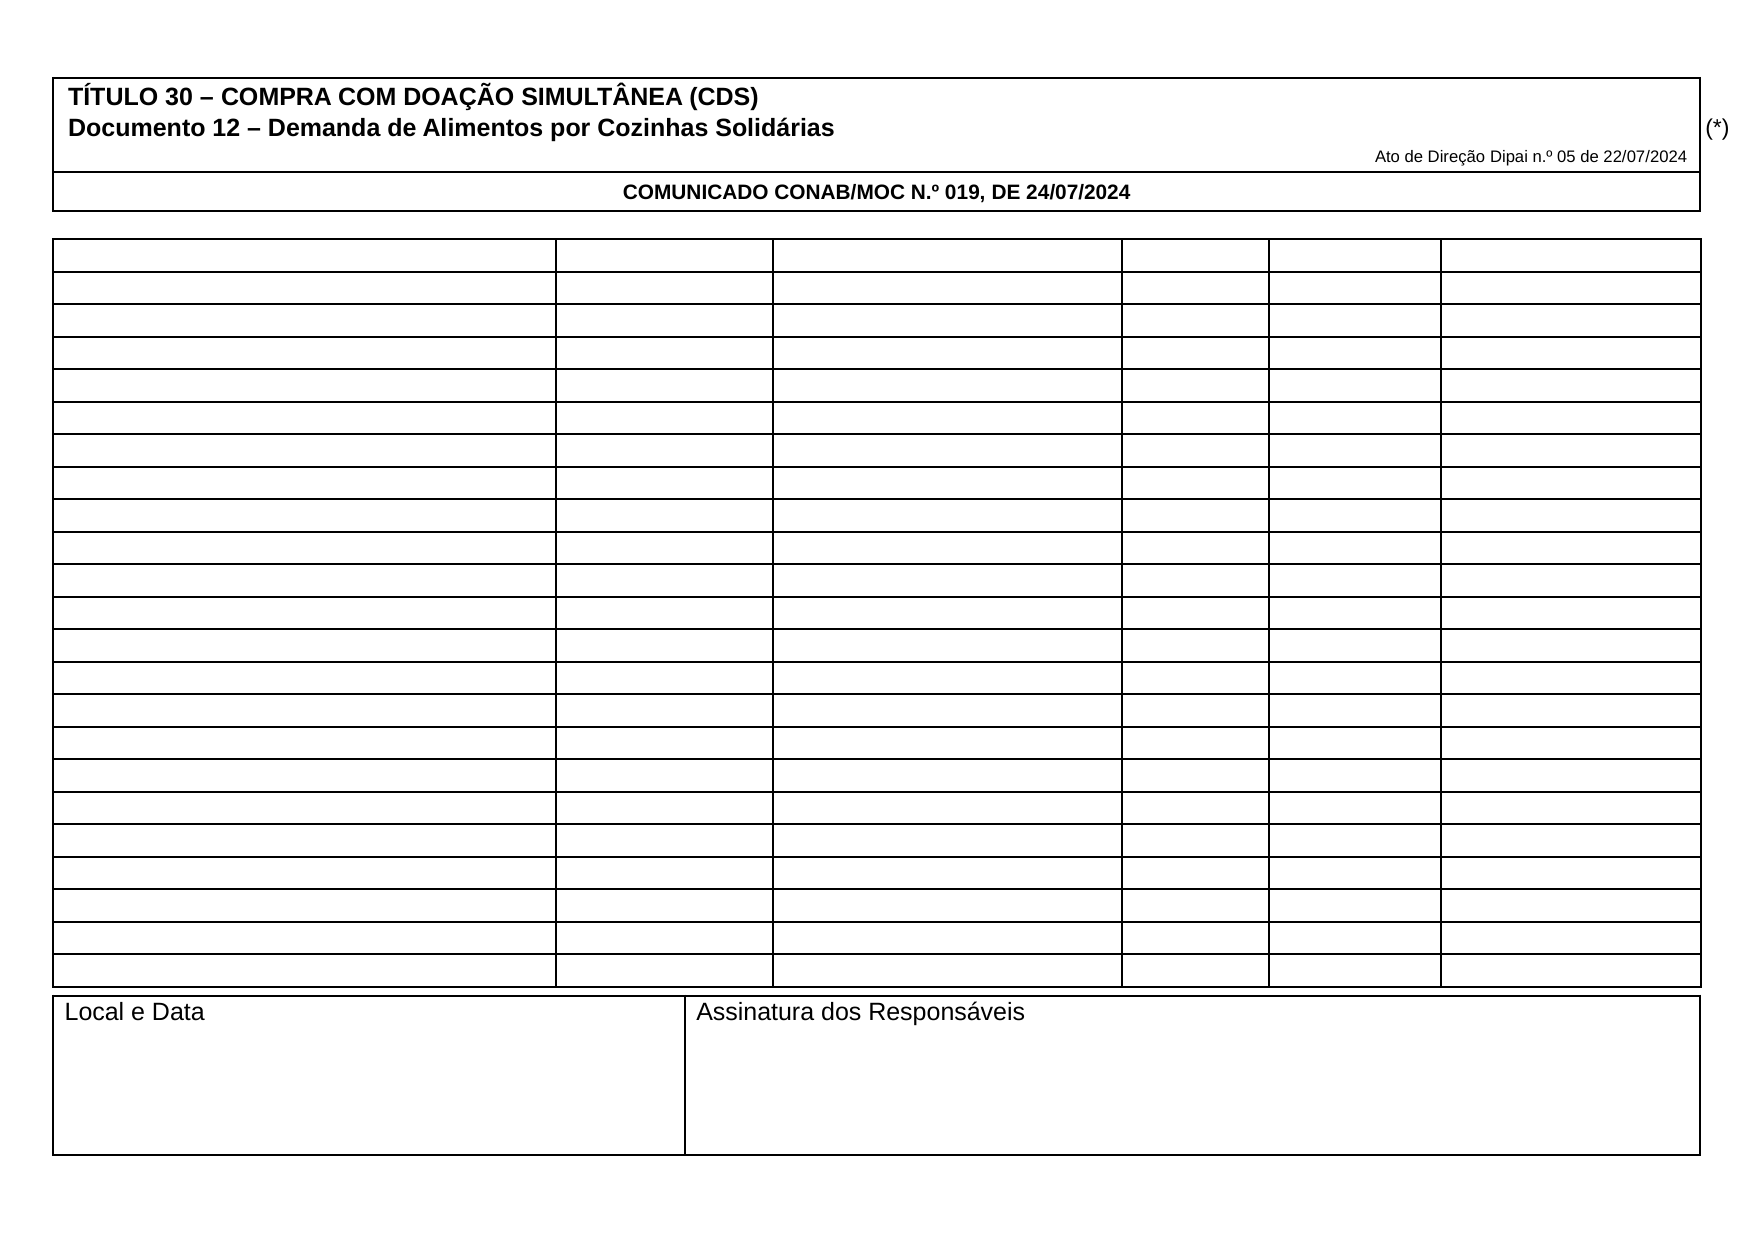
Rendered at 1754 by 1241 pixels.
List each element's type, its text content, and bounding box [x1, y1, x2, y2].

table_cell [1270, 825, 1440, 856]
table_cell [1442, 890, 1700, 921]
table_cell [54, 793, 555, 823]
table_cell [1270, 403, 1440, 433]
table_cell [1270, 890, 1440, 921]
table_cell [54, 890, 555, 921]
table_cell [774, 923, 1121, 953]
table_header Assinatura dos Responsáveis [686, 997, 1699, 1154]
table_cell [1442, 565, 1700, 596]
table_cell [1442, 760, 1700, 791]
table_cell [1123, 955, 1268, 986]
table_cell [1442, 598, 1700, 628]
table_cell [557, 760, 772, 791]
table_cell [1270, 240, 1440, 271]
table_cell [1123, 533, 1268, 563]
table_cell [1270, 305, 1440, 336]
table_cell [1270, 500, 1440, 531]
table_cell [1270, 273, 1440, 303]
table_cell [1123, 500, 1268, 531]
table_cell [54, 565, 555, 596]
table_cell [1123, 890, 1268, 921]
table_cell [54, 305, 555, 336]
table_cell [557, 858, 772, 888]
table_cell [774, 370, 1121, 401]
table_cell [774, 695, 1121, 726]
table_cell [557, 630, 772, 661]
table_cell [1123, 793, 1268, 823]
table_cell [1270, 630, 1440, 661]
table_cell [1123, 760, 1268, 791]
table_cell [1442, 858, 1700, 888]
table_cell [53, 988, 1701, 994]
table_cell [774, 273, 1121, 303]
table_cell [54, 403, 555, 433]
table_cell [557, 955, 772, 986]
table_cell [1123, 565, 1268, 596]
table_cell [1123, 273, 1268, 303]
table_cell [54, 955, 555, 986]
table_cell [1123, 370, 1268, 401]
table_cell [557, 533, 772, 563]
table_cell [1270, 533, 1440, 563]
table_cell [1123, 305, 1268, 336]
table_cell [1442, 403, 1700, 433]
table_cell [1123, 858, 1268, 888]
table_cell [774, 825, 1121, 856]
table_cell [774, 760, 1121, 791]
table_cell [1442, 695, 1700, 726]
table_cell [1270, 793, 1440, 823]
table_cell [1270, 728, 1440, 758]
table_cell [1442, 923, 1700, 953]
table_cell [557, 825, 772, 856]
table_cell [1442, 955, 1700, 986]
table_cell [774, 500, 1121, 531]
table_cell [54, 533, 555, 563]
table_cell [1442, 728, 1700, 758]
table_cell [1442, 435, 1700, 466]
table_cell [1442, 370, 1700, 401]
table_cell [54, 663, 555, 693]
table_cell [557, 468, 772, 498]
table_cell [1123, 630, 1268, 661]
table_cell [557, 240, 772, 271]
table_cell [774, 435, 1121, 466]
table_cell [54, 630, 555, 661]
table_cell [1442, 793, 1700, 823]
table_cell [774, 565, 1121, 596]
table_cell [774, 598, 1121, 628]
table_cell [774, 793, 1121, 823]
table_cell [1270, 338, 1440, 368]
table_cell [557, 728, 772, 758]
table_cell [1442, 240, 1700, 271]
table_cell [557, 663, 772, 693]
table_cell [1123, 923, 1268, 953]
table_cell [54, 273, 555, 303]
table_cell [1123, 403, 1268, 433]
table_cell [557, 338, 772, 368]
table_cell [54, 923, 555, 953]
table_cell [1123, 598, 1268, 628]
table_cell [1442, 825, 1700, 856]
table_cell [1270, 435, 1440, 466]
table_cell [1270, 760, 1440, 791]
table_cell [54, 598, 555, 628]
table_cell [1442, 338, 1700, 368]
table_cell [774, 468, 1121, 498]
table_cell [1270, 663, 1440, 693]
table_cell [1442, 663, 1700, 693]
table_cell [1123, 468, 1268, 498]
table_cell [557, 565, 772, 596]
table_cell [54, 240, 555, 271]
table_cell [557, 500, 772, 531]
table_cell [774, 663, 1121, 693]
table_cell [1123, 435, 1268, 466]
table_cell [557, 403, 772, 433]
table_cell [1442, 533, 1700, 563]
table_cell [54, 728, 555, 758]
table_cell [1442, 500, 1700, 531]
table_cell [1123, 695, 1268, 726]
table_cell [1270, 923, 1440, 953]
table_cell [774, 305, 1121, 336]
table_cell [54, 858, 555, 888]
table_cell [54, 435, 555, 466]
table_cell [54, 500, 555, 531]
table_cell [1270, 468, 1440, 498]
table_cell [774, 955, 1121, 986]
table_cell [1442, 305, 1700, 336]
table_cell [54, 468, 555, 498]
table_header Local e Data [54, 997, 684, 1154]
table_cell [1123, 825, 1268, 856]
table_cell [774, 533, 1121, 563]
table_cell [557, 305, 772, 336]
table_cell [774, 858, 1121, 888]
table_cell [1270, 695, 1440, 726]
table_cell [1270, 370, 1440, 401]
table_cell [557, 793, 772, 823]
table_cell [54, 695, 555, 726]
table_cell [1442, 630, 1700, 661]
table_cell [774, 630, 1121, 661]
table_cell [54, 825, 555, 856]
table_cell [774, 403, 1121, 433]
table_cell [557, 695, 772, 726]
table_cell [557, 370, 772, 401]
table_cell [1123, 338, 1268, 368]
table_cell [557, 923, 772, 953]
table_cell [54, 760, 555, 791]
table_cell [774, 338, 1121, 368]
table_cell [557, 273, 772, 303]
table_cell [1270, 955, 1440, 986]
table_cell [1123, 728, 1268, 758]
table_cell [54, 338, 555, 368]
table_cell [557, 435, 772, 466]
table_cell [54, 370, 555, 401]
table_cell [774, 728, 1121, 758]
table_cell [774, 240, 1121, 271]
table_cell [1123, 240, 1268, 271]
table_cell [1270, 858, 1440, 888]
table_cell [1442, 273, 1700, 303]
table_cell [1270, 565, 1440, 596]
table_cell [1442, 468, 1700, 498]
table_cell [1123, 663, 1268, 693]
table_cell [557, 890, 772, 921]
table_cell [557, 598, 772, 628]
table_cell [1270, 598, 1440, 628]
table_cell [774, 890, 1121, 921]
